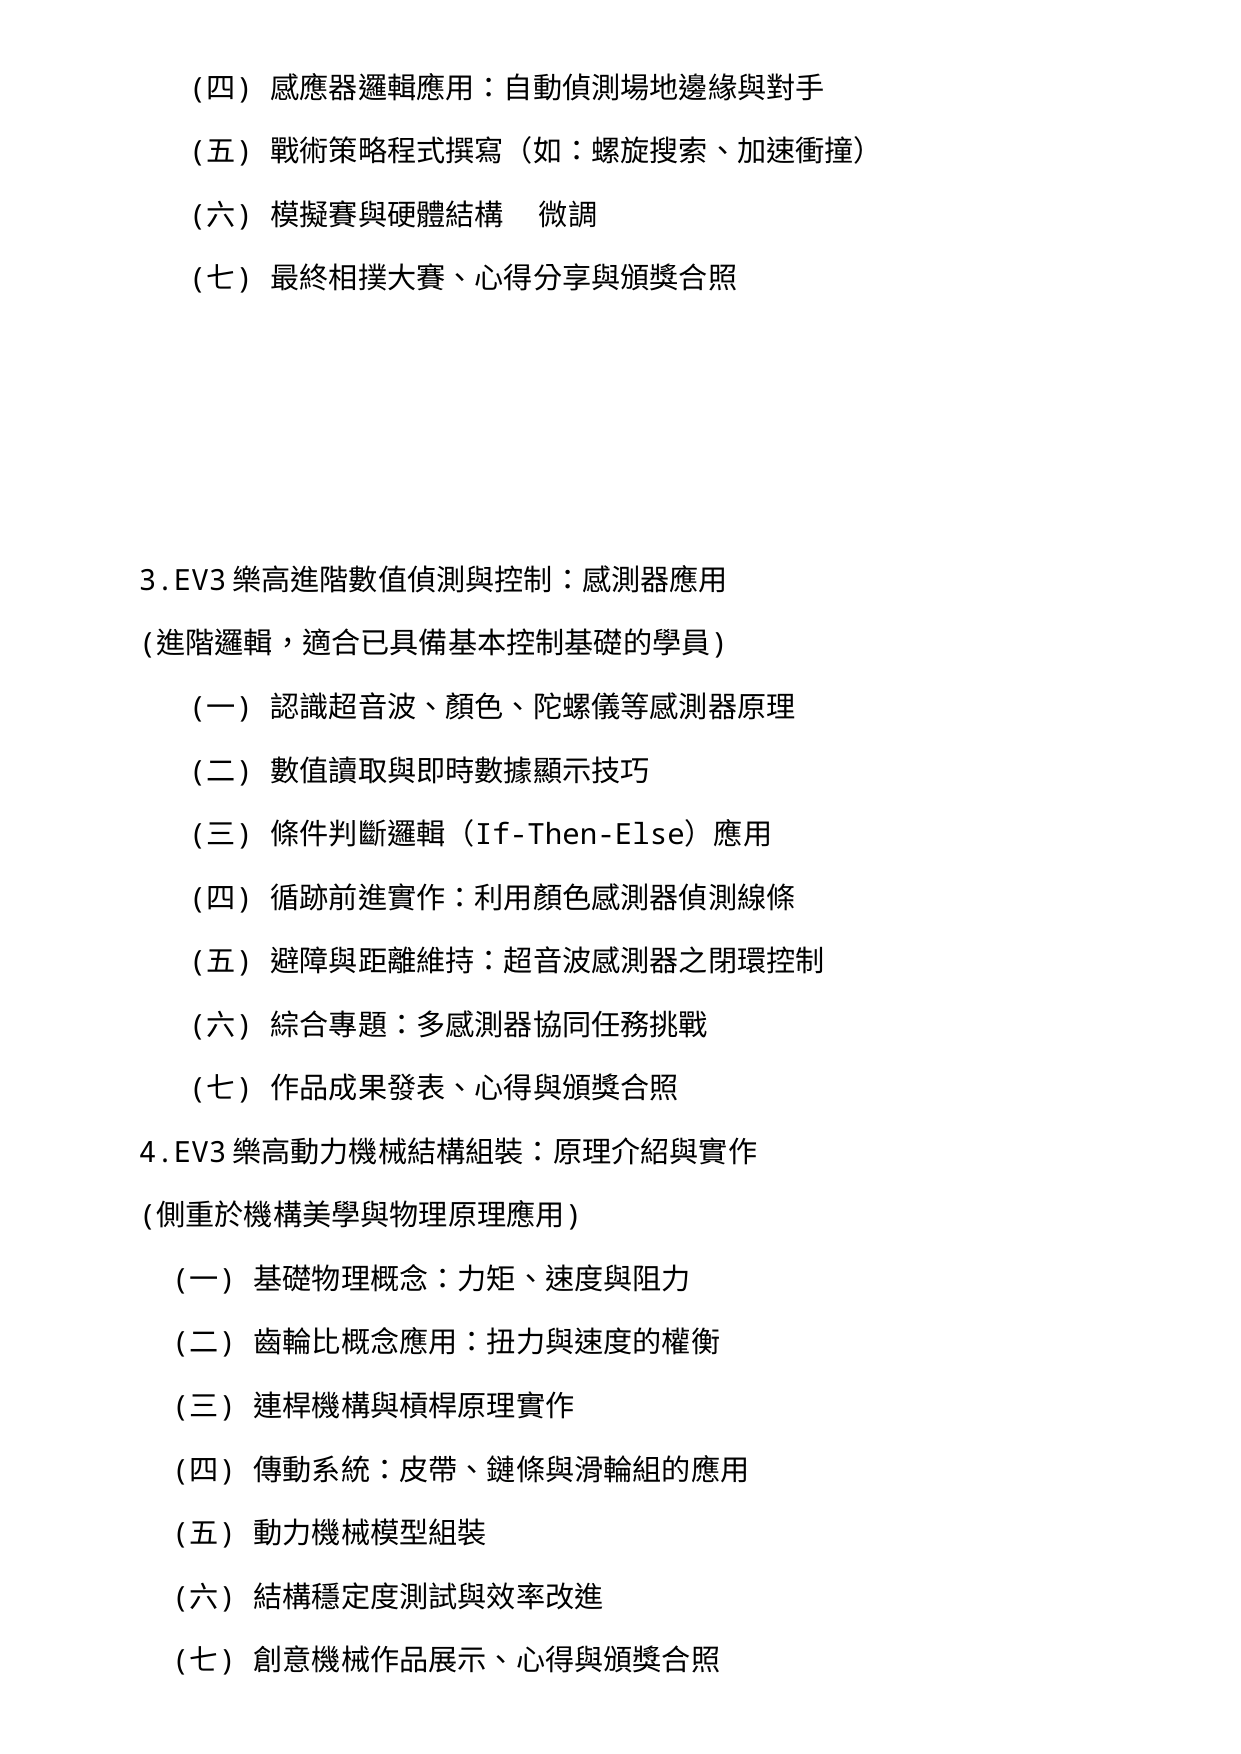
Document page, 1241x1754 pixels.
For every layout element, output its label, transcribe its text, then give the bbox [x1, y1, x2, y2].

text (六) 結構穩定度測試與效率改進 [139, 1573, 1152, 1616]
text (四) 傳動系統：皮帶、鏈條與滑輪組的應用 [139, 1446, 1152, 1488]
text (七) 最終相撲大賽、心得分享與頒獎合照 [139, 255, 1152, 297]
text (五) 戰術策略程式撰寫（如：螺旋搜索、加速衝撞） [139, 128, 1152, 170]
text 4.EV3樂高動力機械結構組裝：原理介紹與實作 [139, 1128, 1152, 1171]
text (三) 條件判斷邏輯（If-Then-Else）應用 [139, 811, 1152, 853]
text (五) 動力機械模型組裝 [139, 1510, 1152, 1552]
text (六) 模擬賽與硬體結構 微調 [139, 192, 1152, 234]
text (三) 連桿機構與槓桿原理實作 [139, 1383, 1152, 1425]
text (五) 避障與距離維持：超音波感測器之閉環控制 [139, 938, 1152, 980]
text (一) 基礎物理概念：力矩、速度與阻力 [139, 1256, 1152, 1298]
text (二) 數值讀取與即時數據顯示技巧 [139, 747, 1152, 789]
text (側重於機構美學與物理原理應用) [139, 1192, 1152, 1234]
text (進階邏輯，適合已具備基本控制基礎的學員) [139, 620, 1152, 662]
text (四) 循跡前進實作：利用顏色感測器偵測線條 [139, 874, 1152, 917]
text (七) 作品成果發表、心得與頒獎合照 [139, 1065, 1152, 1107]
text (六) 綜合專題：多感測器協同任務挑戰 [139, 1001, 1152, 1044]
text (七) 創意機械作品展示、心得與頒獎合照 [139, 1637, 1152, 1679]
text 3.EV3樂高進階數值偵測與控制：感測器應用 [139, 557, 1152, 599]
text (二) 齒輪比概念應用：扭力與速度的權衡 [139, 1319, 1152, 1361]
text (一) 認識超音波、顏色、陀螺儀等感測器原理 [139, 684, 1152, 726]
text (四) 感應器邏輯應用：自動偵測場地邊緣與對手 [139, 64, 1152, 107]
